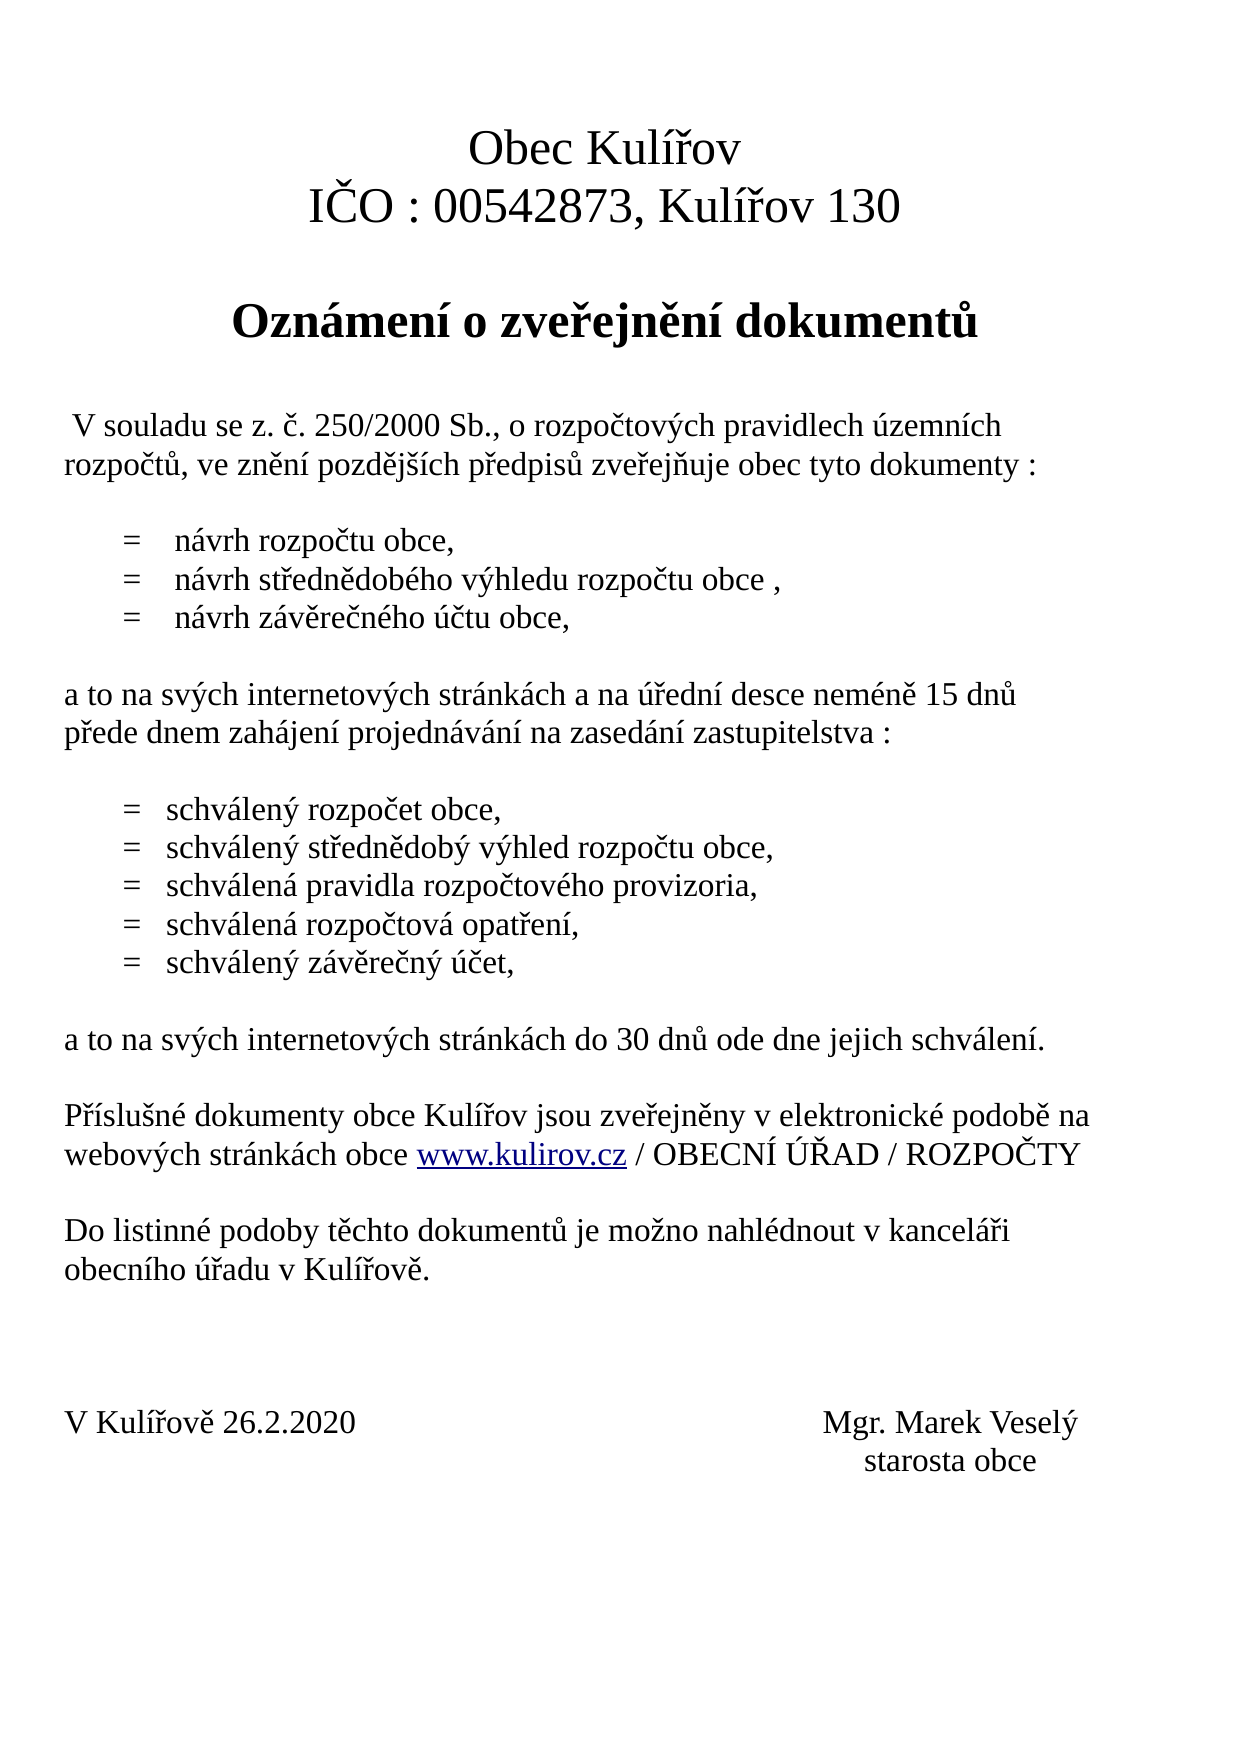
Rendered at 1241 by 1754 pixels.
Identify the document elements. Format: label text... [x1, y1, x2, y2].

text = schválený střednědobý výhled rozpočtu obce, [64, 827, 1122, 866]
text = schválená pravidla rozpočtového provizoria, [64, 866, 1122, 904]
text webových stránkách obce www.kulirov.cz / OBECNÍ ÚŘAD / ROZPOČTY [64, 1134, 1122, 1172]
text Oznámení o zveřejnění dokumentů [87, 291, 1122, 348]
text IČO : 00542873, Kulířov 130 [87, 176, 1122, 233]
text Do listinné podoby těchto dokumentů je možno nahlédnout v kanceláři [64, 1211, 1122, 1249]
text Obec Kulířov [87, 118, 1122, 176]
text = schválený závěrečný účet, [64, 942, 1122, 981]
text a to na svých internetových stránkách a na úřední desce neméně 15 dnů [64, 674, 1122, 712]
text a to na svých internetových stránkách do 30 dnů ode dne jejich schválení. [64, 1019, 1122, 1057]
text = schválený rozpočet obce, [64, 789, 1122, 827]
text = schválená rozpočtová opatření, [64, 904, 1122, 942]
text = návrh střednědobého výhledu rozpočtu obce , [64, 559, 1122, 597]
text přede dnem zahájení projednávání na zasedání zastupitelstva : [64, 712, 1122, 751]
text = návrh závěrečného účtu obce, [64, 597, 1122, 636]
text rozpočtů, ve znění pozdějších předpisů zveřejňuje obec tyto dokumenty : [64, 444, 1122, 482]
text V souladu se z. č. 250/2000 Sb., o rozpočtových pravidlech územních [64, 406, 1122, 444]
text = návrh rozpočtu obce, [64, 521, 1122, 559]
text starosta obce [64, 1441, 1122, 1479]
text obecního úřadu v Kulířově. [64, 1249, 1122, 1287]
text Příslušné dokumenty obce Kulířov jsou zveřejněny v elektronické podobě na [64, 1096, 1122, 1134]
text V Kulířově 26.2.2020 Mgr. Marek Veselý [64, 1402, 1122, 1441]
